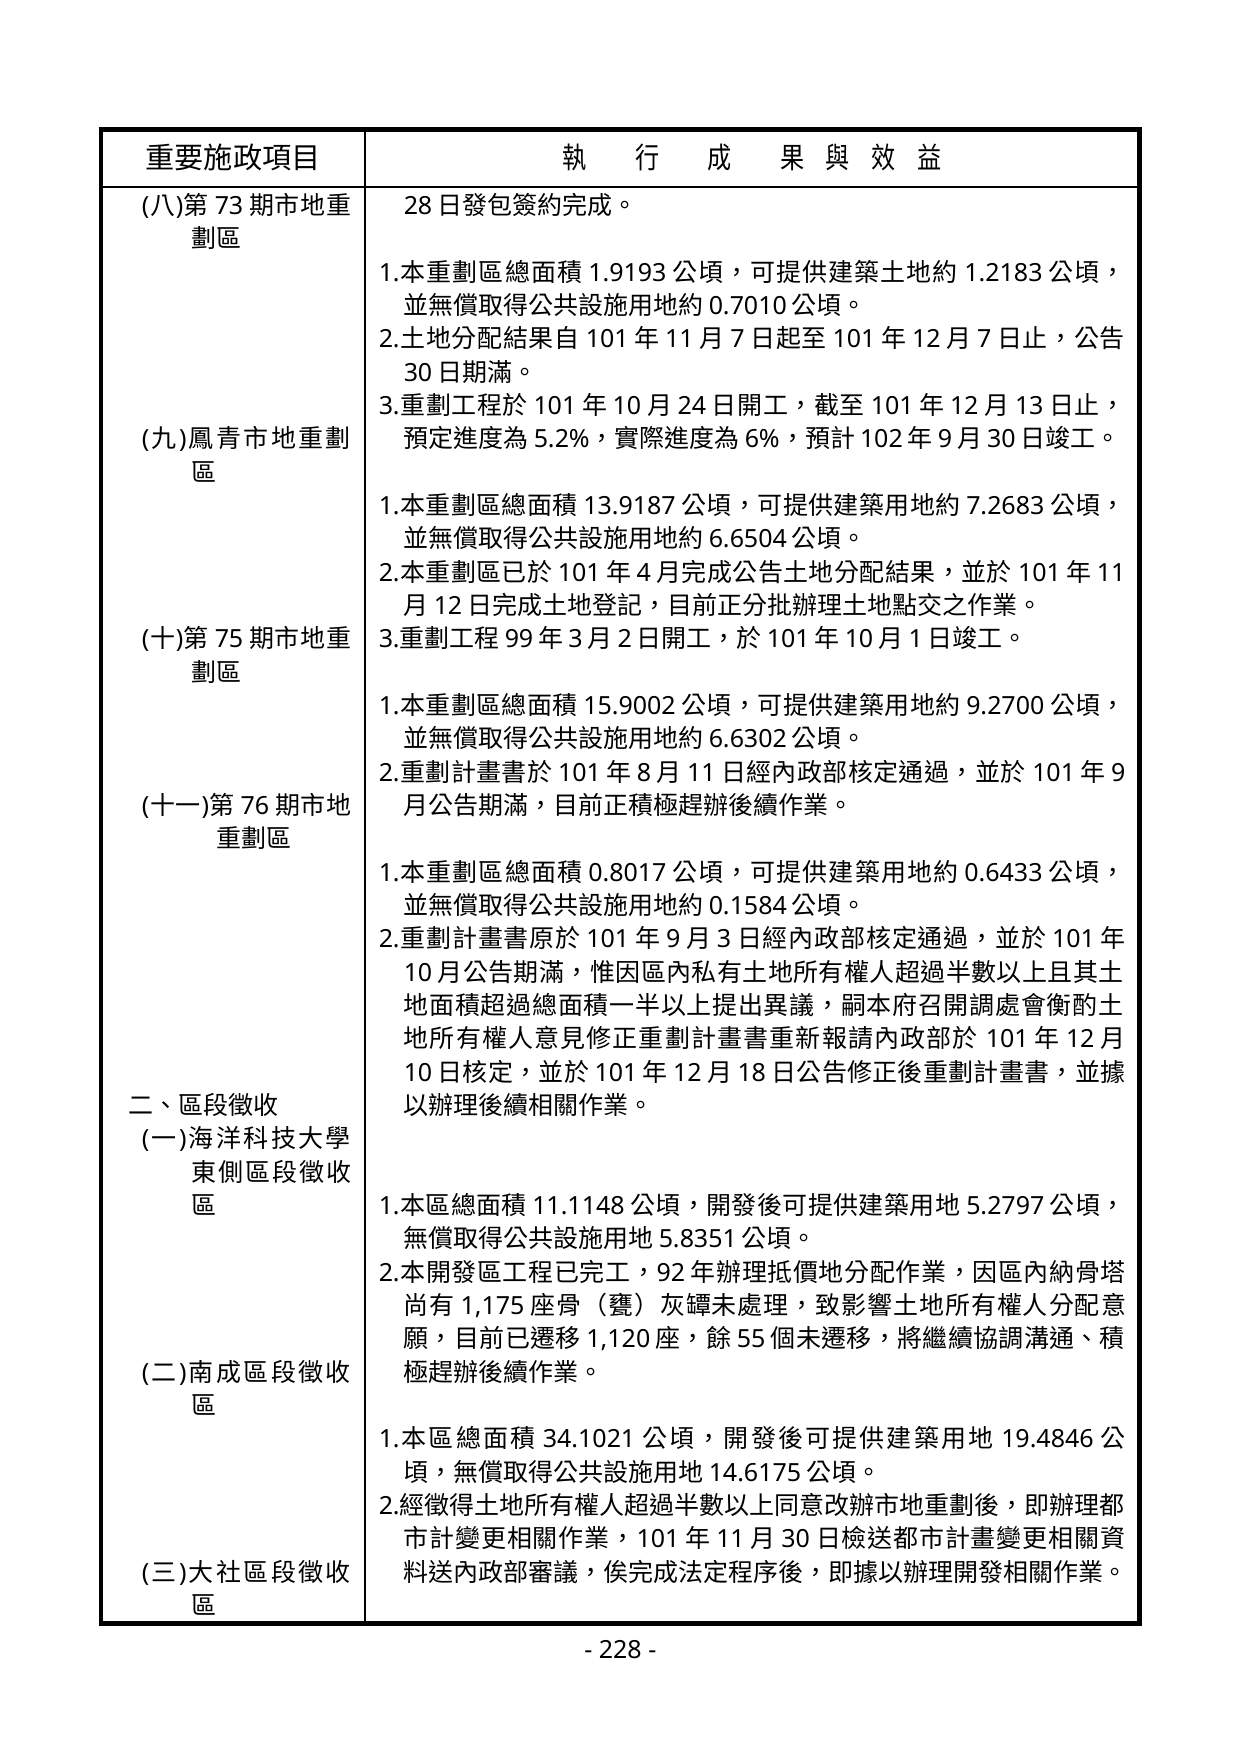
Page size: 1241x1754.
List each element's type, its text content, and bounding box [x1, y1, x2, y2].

table_cell (八)第73期市地重劃區 (九)鳳青市地重劃區 (十)第75期市地重劃區 (十一)第76期市地重劃區 二、區段徵收 (一)海洋科技大學東側區段徵收區 (二)南成區段徵收區 (三)大社區段徵收區 [103, 188, 364, 1621]
table_header 重要施政項目 [103, 132, 364, 186]
table_cell 28日發包簽約完成。 1.本重劃區總面積1.9193公頃，可提供建築土地約1.2183公頃，並無償取得公共設施用地約0.7010公頃。 2.土地分配結果自101年11月7日起至101年12月7日止，公告30日期滿。 3.重劃工程於101年10月24日開工，截至101年12月13日止，預定進度為5.2%，實際進度為6%，預計102年9月30日竣工。 1.本重劃區總面積13.9187公頃，可提供建築用地約7.2683公頃，並無償取得公共設施用地約6.6504公頃。 2.本重劃區已於101年4月完成公告土地分配結果，並於101年11月12日完成土地登記，目前正分批辦理土地點交之作業。 3.重劃工程99年3月2日開工，於101年10月1日竣工。 1.本重劃區總面積15.9002公頃，可提供建築用地約9.2700公頃，並無償取得公共設施用地約6.6302公頃。 2.重劃計畫書於101年8月11日經內政部核定通過，並於101年9月公告期滿，目前正積極趕辦後續作業。 1.本重劃區總面積0.8017公頃，可提供建築用地約0.6433公頃，並無償取得公共設施用地約0.1584公頃。 2.重劃計畫書原於101年9月3日經內政部核定通過，並於101年10月公告期滿，惟因區內私有土地所有權人超過半數以上且其土地面積超過總面積一半以上提出異議，嗣本府召開調處會衡酌土地所有權人意見修正重劃計畫書重新報請內政部於101年12月10日核定，並於101年12月18日公告修正後重劃計畫書，並據以辦理後續相關作業。 1.本區總面積11.1148公頃，開發後可提供建築用地5.2797公頃，無償取得公共設施用地5.8351公頃。 2.本開發區工程已完工，92年辦理抵價地分配作業，因區內納骨塔尚有1,175座骨（甕）灰罈未處理，致影響土地所有權人分配意願，目前已遷移1,120座，餘55個未遷移，將繼續協調溝通、積極趕辦後續作業。 1.本區總面積34.1021公頃，開發後可提供建築用地19.4846公頃，無償取得公共設施用地14.6175公頃。 2.經徵得土地所有權人超過半數以上同意改辦市地重劃後，即辦理都市計變更相關作業，101年11月30日檢送都市計畫變更相關資料送內政部審議，俟完成法定程序後，即據以辦理開發相關作業。 [366, 188, 1137, 1621]
table_header 執 行 成 果 與 效 益 [366, 132, 1137, 186]
